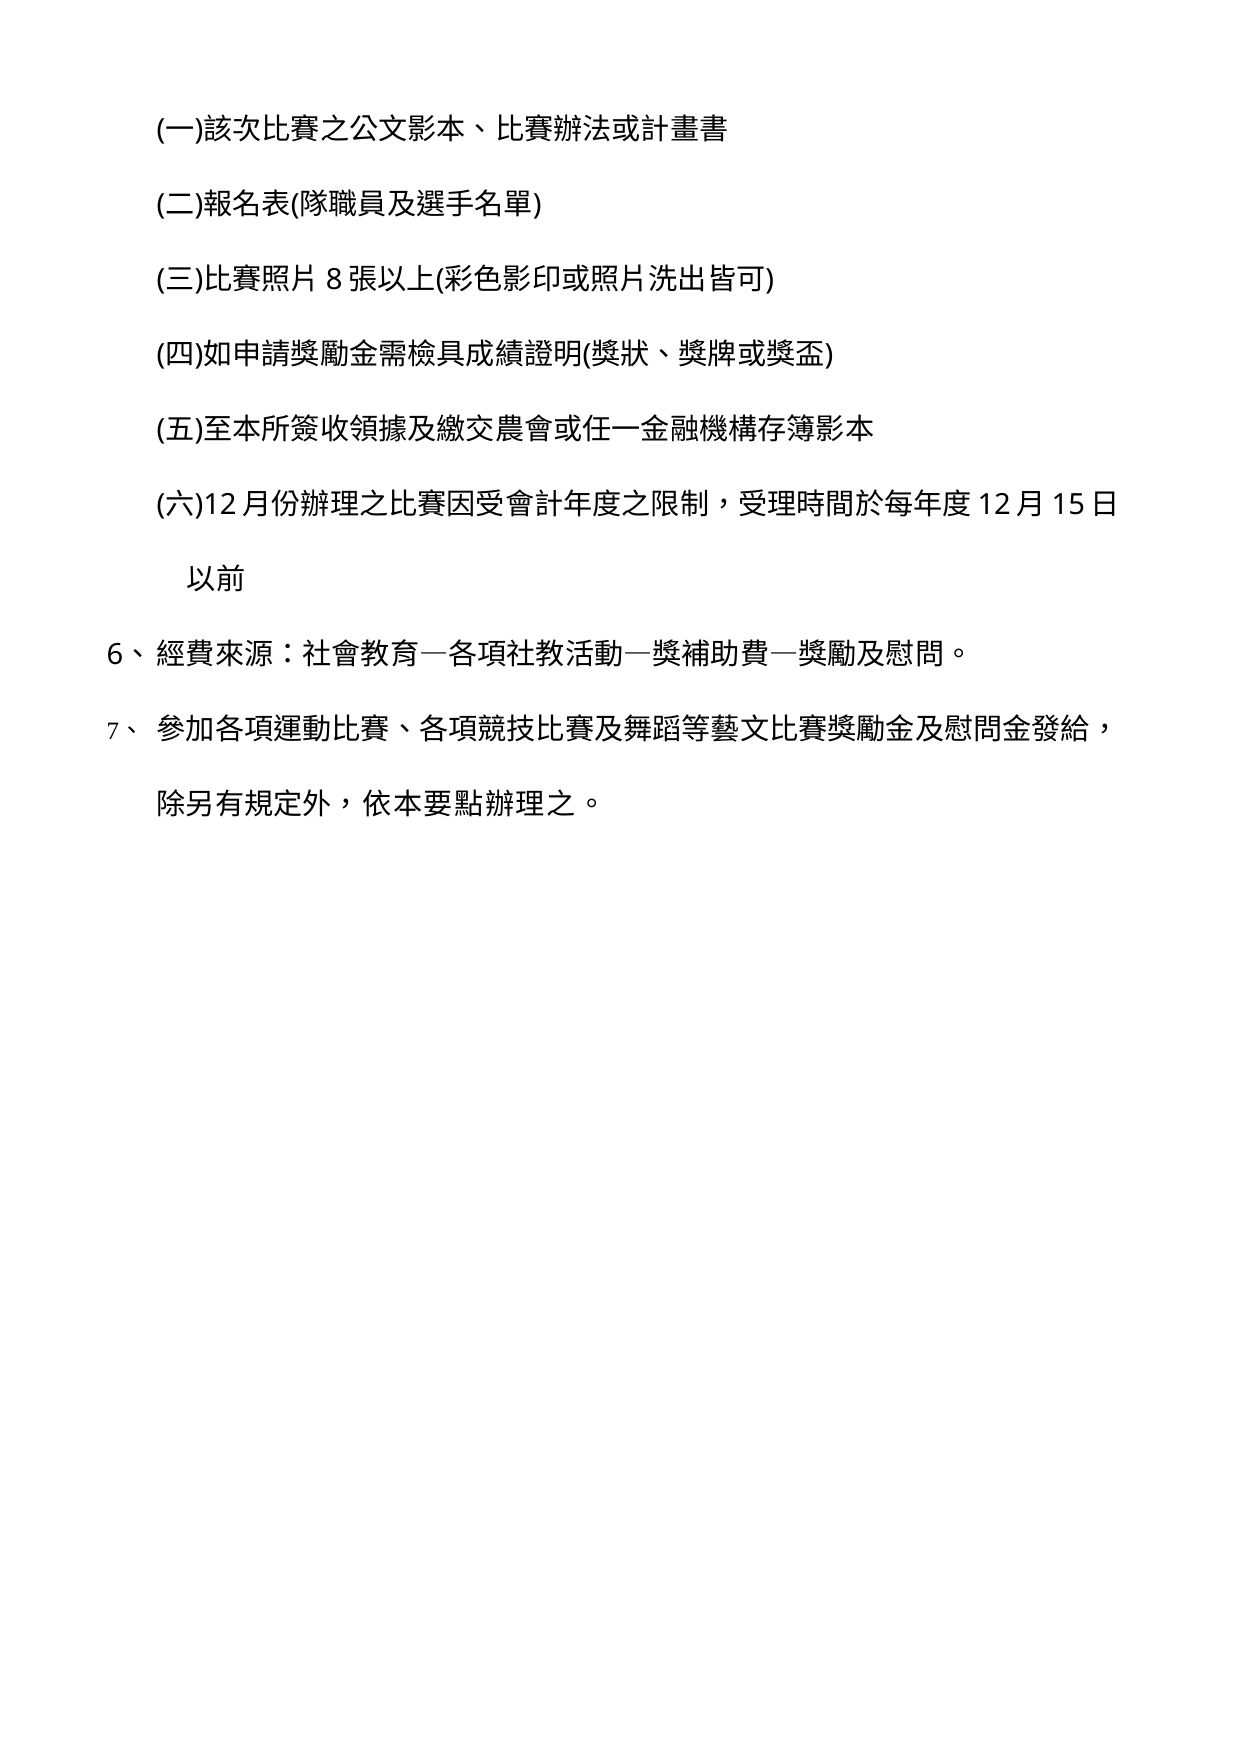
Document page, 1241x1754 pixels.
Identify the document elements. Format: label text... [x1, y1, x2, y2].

text (一)該次比賽之公文影本、比賽辦法或計畫書 [156, 89, 1134, 164]
list 經費來源：社會教育—各項社教活動—獎補助費—獎勵及慰問。 [106, 614, 1134, 689]
text (五)至本所簽收領據及繳交農會或任一金融機構存簿影本 [156, 389, 1134, 464]
text 以前 [156, 539, 1134, 614]
text (六)12月份辦理之比賽因受會計年度之限制，受理時間於每年度12月15日 [156, 464, 1134, 539]
list 參加各項運動比賽、各項競技比賽及舞蹈等藝文比賽獎勵金及慰問金發給，除另有規定外，依本要點辦理之。 [106, 689, 1134, 839]
text (四)如申請獎勵金需檢具成績證明(獎狀、獎牌或獎盃) [156, 314, 1134, 389]
text (三)比賽照片8張以上(彩色影印或照片洗出皆可) [156, 239, 1134, 314]
text (二)報名表(隊職員及選手名單) [156, 164, 1134, 239]
